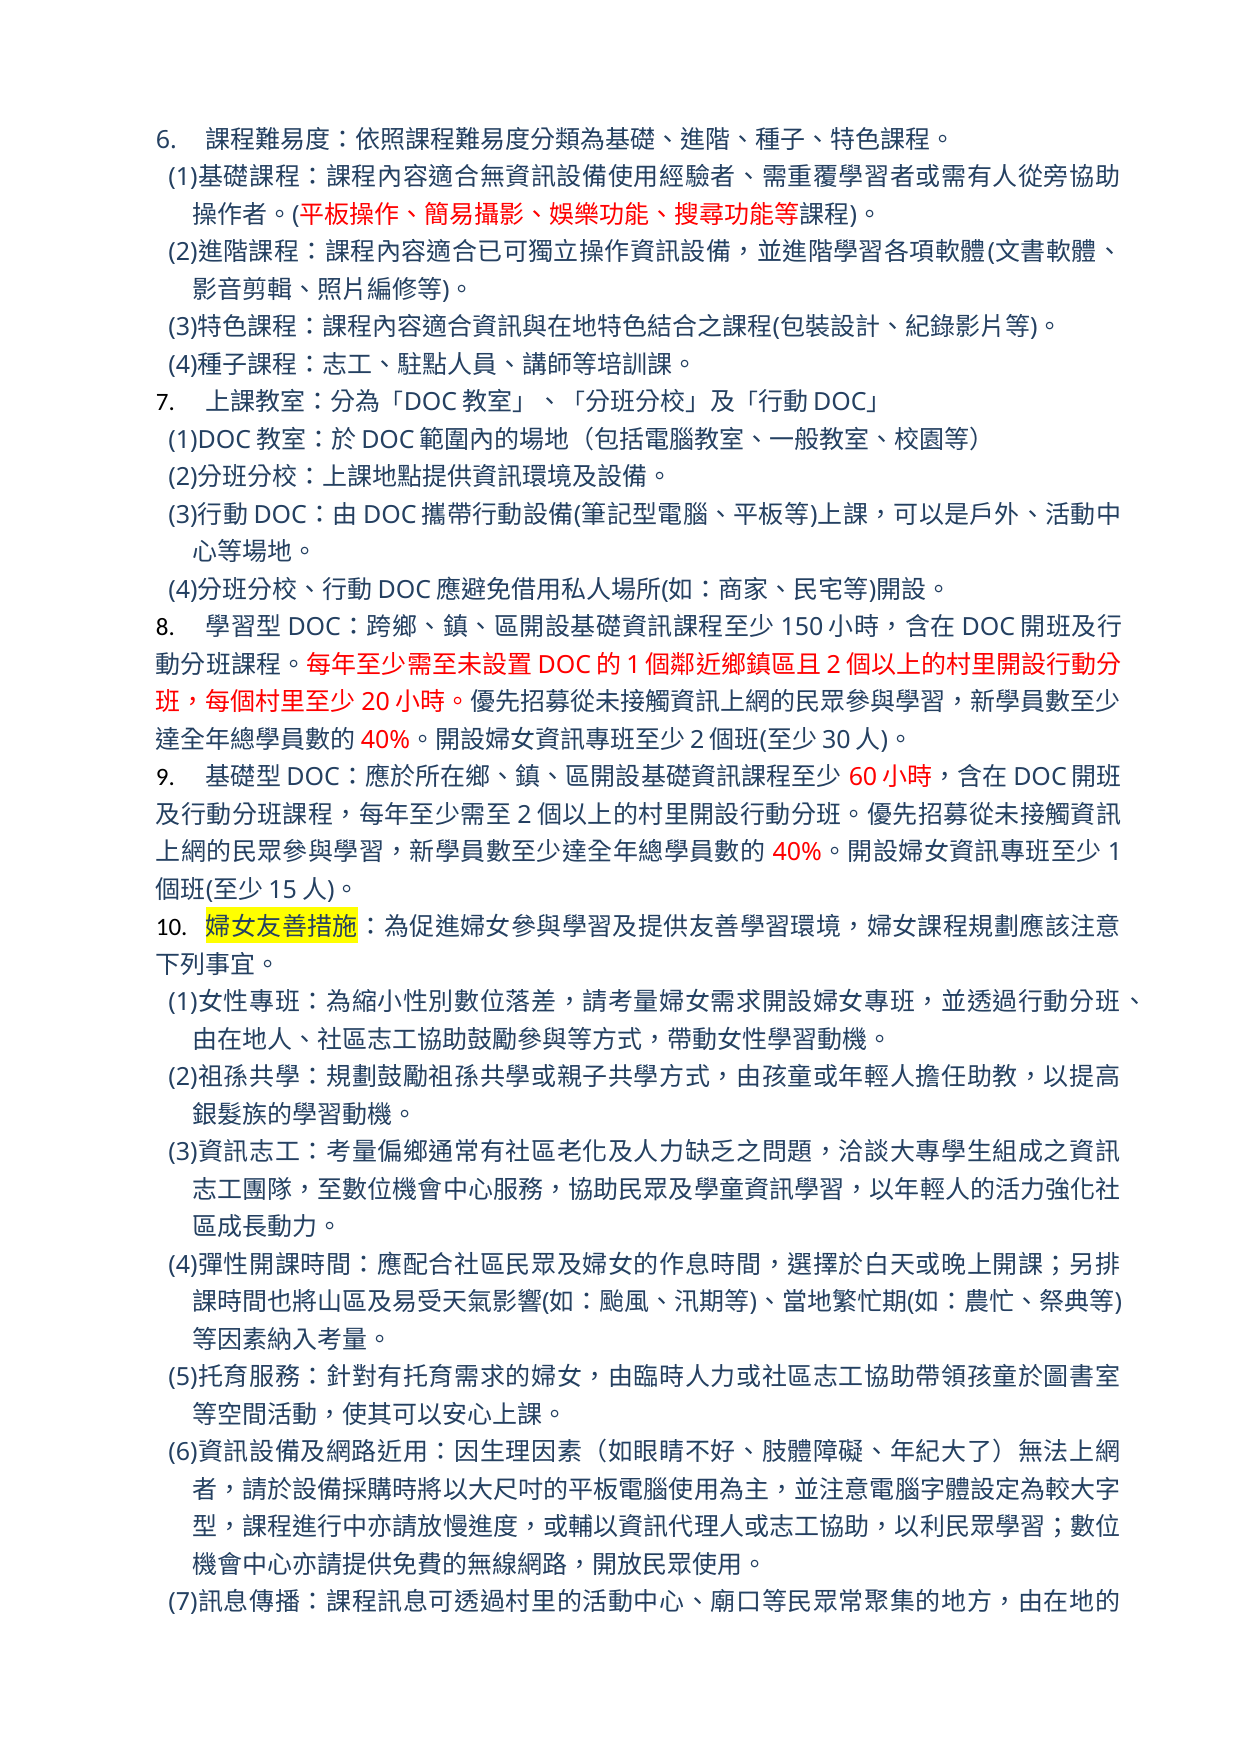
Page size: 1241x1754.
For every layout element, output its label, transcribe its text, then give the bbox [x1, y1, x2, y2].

list 上課教室：分為「DOC教室」、「分班分校」及「行動DOC」 [156, 381, 1122, 418]
text (4)彈性開課時間：應配合社區民眾及婦女的作息時間，選擇於白天或晚上開課；另排課時間也將山區及易受天氣影響(如：颱風、汛期等)、當地繁忙期(如：農忙、祭典等)等因素納入考量。 [168, 1243, 1122, 1356]
text (3)行動DOC：由DOC攜帶行動設備(筆記型電腦、平板等)上課，可以是戶外、活動中心等場地。 [168, 493, 1122, 568]
text (5)托育服務：針對有托育需求的婦女，由臨時人力或社區志工協助帶領孩童於圖書室等空間活動，使其可以安心上課。 [168, 1356, 1122, 1431]
text (2)祖孫共學：規劃鼓勵祖孫共學或親子共學方式，由孩童或年輕人擔任助教，以提高銀髮族的學習動機。 [168, 1056, 1122, 1131]
text (1)DOC教室：於DOC範圍內的場地（包括電腦教室、一般教室、校園等） [168, 418, 1122, 456]
text (4)分班分校、行動DOC應避免借用私人場所(如：商家、民宅等)開設。 [168, 568, 1122, 606]
list 學習型DOC：跨鄉、鎮、區開設基礎資訊課程至少150小時，含在DOC開班及行動分班課程。每年至少需至未設置DOC的1個鄰近鄉鎮區且2個以上的村里開設行動分班，每個村里至少20小時。優先招募從未接觸資訊上網的民眾參與學習，新學員數至少達全年總學員數的40%。開設婦女資訊專班至少2個班(至少30人)。 [156, 606, 1122, 756]
text (4)種子課程：志工、駐點人員、講師等培訓課。 [168, 343, 1122, 381]
list 課程難易度：依照課程難易度分類為基礎、進階、種子、特色課程。 [156, 118, 1122, 156]
list 婦女友善措施：為促進婦女參與學習及提供友善學習環境，婦女課程規劃應該注意下列事宜。 [156, 906, 1122, 981]
text (2)進階課程：課程內容適合已可獨立操作資訊設備，並進階學習各項軟體(文書軟體、影音剪輯、照片編修等)。 [168, 231, 1122, 306]
text (1)基礎課程：課程內容適合無資訊設備使用經驗者、需重覆學習者或需有人從旁協助操作者。(平板操作、簡易攝影、娛樂功能、搜尋功能等課程)。 [168, 156, 1122, 231]
text (7)訊息傳播：課程訊息可透過村里的活動中心、廟口等民眾常聚集的地方，由在地的 [168, 1581, 1122, 1618]
text (2)分班分校：上課地點提供資訊環境及設備。 [168, 456, 1122, 493]
list 基礎型DOC：應於所在鄉、鎮、區開設基礎資訊課程至少60小時，含在DOC開班及行動分班課程，每年至少需至2個以上的村里開設行動分班。優先招募從未接觸資訊上網的民眾參與學習，新學員數至少達全年總學員數的40%。開設婦女資訊專班至少1個班(至少15人)。 [156, 756, 1122, 906]
text (6)資訊設備及網路近用：因生理因素（如眼睛不好、肢體障礙、年紀大了）無法上網者，請於設備採購時將以大尺吋的平板電腦使用為主，並注意電腦字體設定為較大字型，課程進行中亦請放慢進度，或輔以資訊代理人或志工協助，以利民眾學習；數位機會中心亦請提供免費的無線網路，開放民眾使用。 [168, 1431, 1122, 1581]
text (3)特色課程：課程內容適合資訊與在地特色結合之課程(包裝設計、紀錄影片等)。 [168, 306, 1122, 343]
text (3)資訊志工：考量偏鄉通常有社區老化及人力缺乏之問題，洽談大專學生組成之資訊志工團隊，至數位機會中心服務，協助民眾及學童資訊學習，以年輕人的活力強化社區成長動力。 [168, 1131, 1122, 1243]
text (1)女性專班：為縮小性別數位落差，請考量婦女需求開設婦女專班，並透過行動分班、由在地人、社區志工協助鼓勵參與等方式，帶動女性學習動機。 [168, 981, 1122, 1056]
